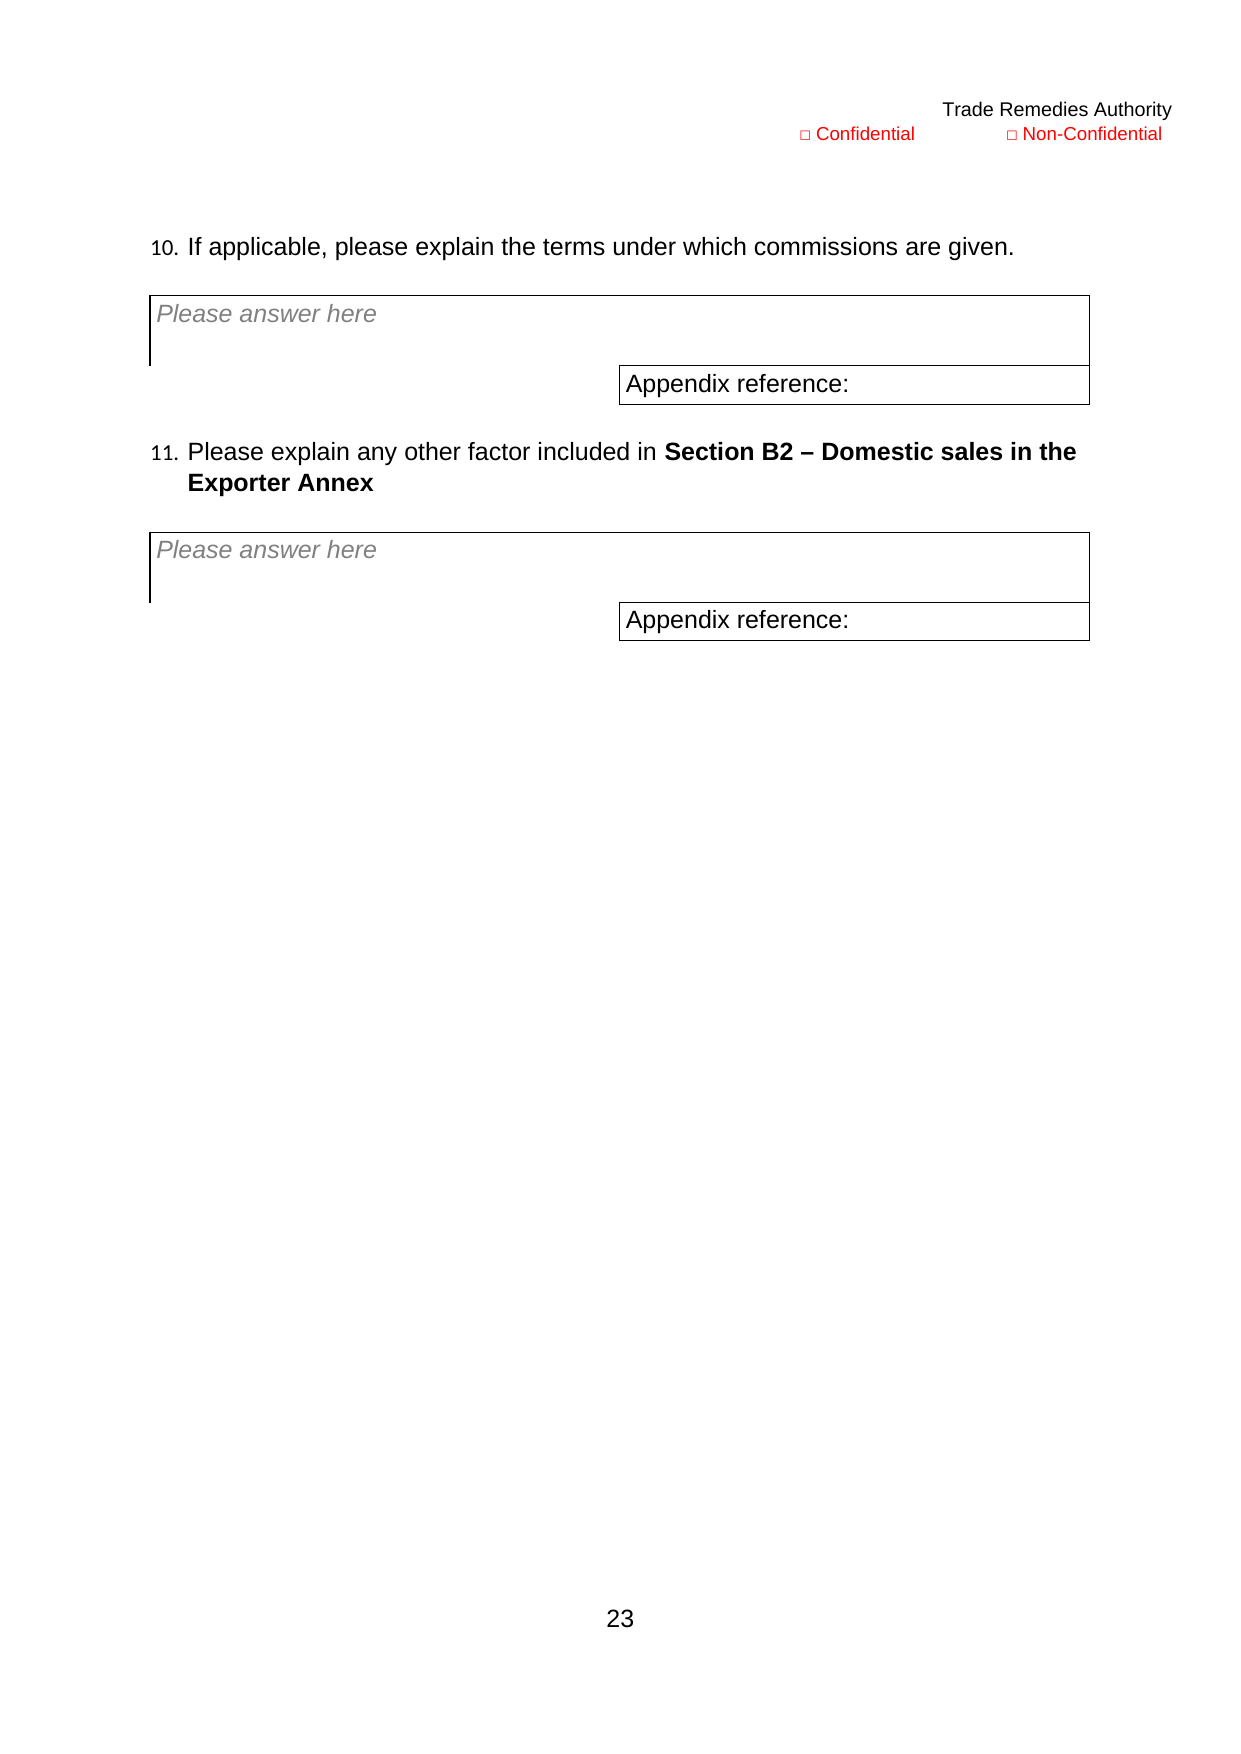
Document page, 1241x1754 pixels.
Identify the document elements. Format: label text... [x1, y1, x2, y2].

list Please explain any other factor included in Section B2 – Domestic sales in the Exporter Annex [150, 436, 1090, 497]
table_cell [150, 603, 619, 640]
table_header Please answer here [151, 533, 1089, 602]
table_cell Appendix reference: [620, 603, 1089, 640]
table_cell Appendix reference: [620, 366, 1089, 404]
table_header Please answer here [151, 296, 1089, 365]
list If applicable, please explain the terms under which commissions are given. [150, 232, 1090, 261]
table_cell [150, 366, 619, 404]
